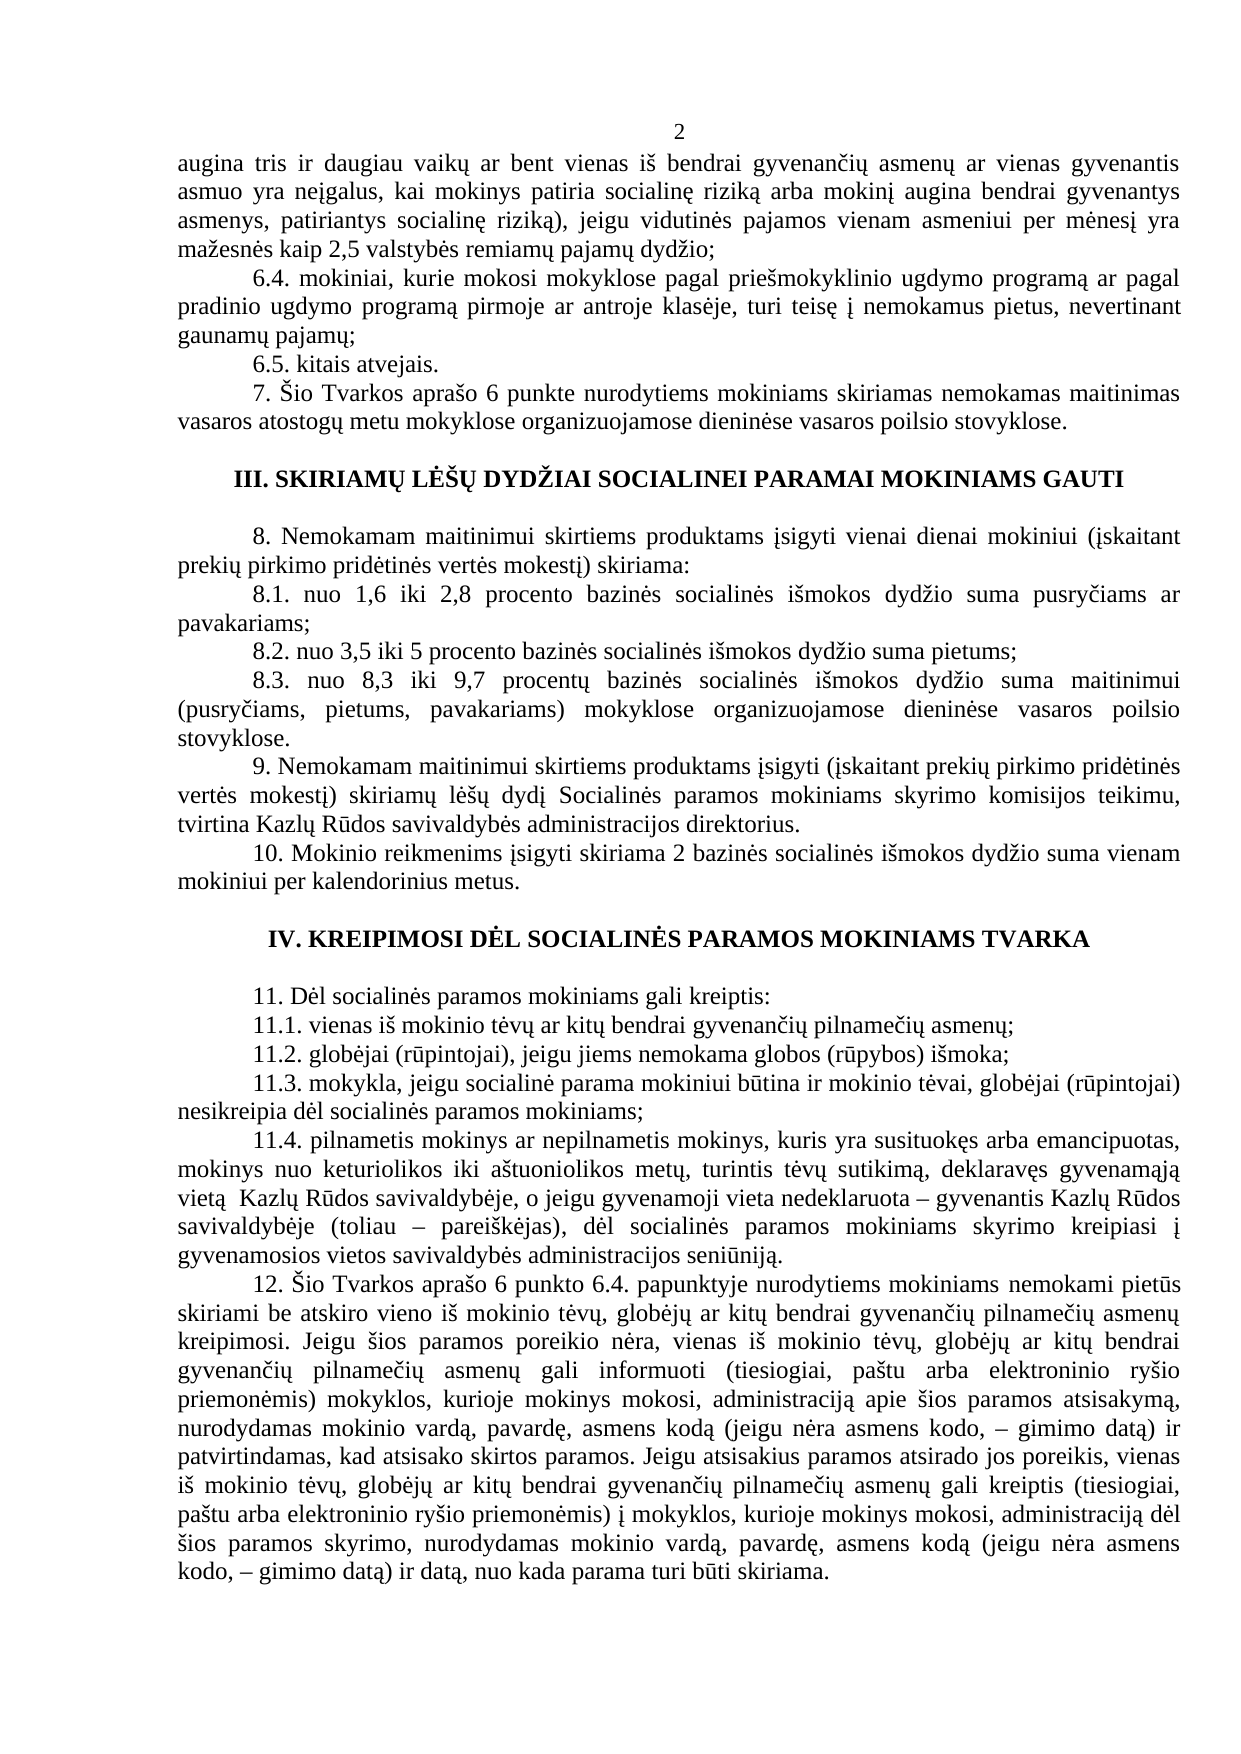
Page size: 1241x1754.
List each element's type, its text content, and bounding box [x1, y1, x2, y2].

text 11.4. pilnametis mokinys ar nepilnametis mokinys, kuris yra susituokęs arba emancipuotas, mokinys nuo keturiolikos iki aštuoniolikos metų, turintis tėvų sutikimą, deklaravęs gyvenamąją vietą Kazlų Rūdos savivaldybėje, o jeigu gyvenamoji vieta nedeklaruota – gyvenantis Kazlų Rūdos savivaldybėje (toliau – pareiškėjas), dėl socialinės paramos mokiniams skyrimo kreipiasi į gyvenamosios vietos savivaldybės administracijos seniūniją. [177, 1125, 1181, 1269]
text 10. Mokinio reikmenims įsigyti skiriama 2 bazinės socialinės išmokos dydžio suma vienam mokiniui per kalendorinius metus. [177, 838, 1181, 895]
text 8.3. nuo 8,3 iki 9,7 procentų bazinės socialinės išmokos dydžio suma maitinimui (pusryčiams, pietums, pavakariams) mokyklose organizuojamose dieninėse vasaros poilsio stovyklose. [177, 665, 1181, 751]
text 11.1. vienas iš mokinio tėvų ar kitų bendrai gyvenančių pilnamečių asmenų; [177, 1010, 1181, 1039]
text 11.3. mokykla, jeigu socialinė parama mokiniui būtina ir mokinio tėvai, globėjai (rūpintojai) nesikreipia dėl socialinės paramos mokiniams; [177, 1068, 1181, 1125]
text 6.5. kitais atvejais. [177, 349, 1181, 378]
text 9. Nemokamam maitinimui skirtiems produktams įsigyti (įskaitant prekių pirkimo pridėtinės vertės mokestį) skiriamų lėšų dydį Socialinės paramos mokiniams skyrimo komisijos teikimu, tvirtina Kazlų Rūdos savivaldybės administracijos direktorius. [177, 751, 1181, 838]
text 11. Dėl socialinės paramos mokiniams gali kreiptis: [177, 981, 1181, 1010]
text 6.4. mokiniai, kurie mokosi mokyklose pagal priešmokyklinio ugdymo programą ar pagal pradinio ugdymo programą pirmoje ar antroje klasėje, turi teisę į nemokamus pietus, nevertinant gaunamų pajamų; [177, 263, 1181, 349]
text 12. Šio Tvarkos aprašo 6 punkto 6.4. papunktyje nurodytiems mokiniams nemokami pietūs skiriami be atskiro vieno iš mokinio tėvų, globėjų ar kitų bendrai gyvenančių pilnamečių asmenų kreipimosi. Jeigu šios paramos poreikio nėra, vienas iš mokinio tėvų, globėjų ar kitų bendrai gyvenančių pilnamečių asmenų gali informuoti (tiesiogiai, paštu arba elektroninio ryšio priemonėmis) mokyklos, kurioje mokinys mokosi, administraciją apie šios paramos atsisakymą, nurodydamas mokinio vardą, pavardę, asmens kodą (jeigu nėra asmens kodo, – gimimo datą) ir patvirtindamas, kad atsisako skirtos paramos. Jeigu atsisakius paramos atsirado jos poreikis, vienas iš mokinio tėvų, globėjų ar kitų bendrai gyvenančių pilnamečių asmenų gali kreiptis (tiesiogiai, paštu arba elektroninio ryšio priemonėmis) į mokyklos, kurioje mokinys mokosi, administraciją dėl šios paramos skyrimo, nurodydamas mokinio vardą, pavardę, asmens kodą (jeigu nėra asmens kodo, – gimimo datą) ir datą, nuo kada parama turi būti skiriama. [177, 1269, 1181, 1585]
text IV. KREIPIMOSI DĖL SOCIALINĖS PARAMOS MOKINIAMS TVARKA [177, 924, 1181, 953]
text III. SKIRIAMŲ LĖŠŲ DYDŽIAI SOCIALINEI PARAMAI MOKINIAMS GAUTI [177, 464, 1181, 493]
text 7. Šio Tvarkos aprašo 6 punkte nurodytiems mokiniams skiriamas nemokamas maitinimas vasaros atostogų metu mokyklose organizuojamose dieninėse vasaros poilsio stovyklose. [177, 378, 1181, 435]
text 8.2. nuo 3,5 iki 5 procento bazinės socialinės išmokos dydžio suma pietums; [177, 636, 1181, 665]
text 11.2. globėjai (rūpintojai), jeigu jiems nemokama globos (rūpybos) išmoka; [177, 1039, 1181, 1068]
text 8.1. nuo 1,6 iki 2,8 procento bazinės socialinės išmokos dydžio suma pusryčiams ar pavakariams; [177, 579, 1181, 636]
text 8. Nemokamam maitinimui skirtiems produktams įsigyti vienai dienai mokiniui (įskaitant prekių pirkimo pridėtinės vertės mokestį) skiriama: [177, 521, 1181, 579]
text augina tris ir daugiau vaikų ar bent vienas iš bendrai gyvenančių asmenų ar vienas gyvenantis asmuo yra neįgalus, kai mokinys patiria socialinę riziką arba mokinį augina bendrai gyvenantys asmenys, patiriantys socialinę riziką), jeigu vidutinės pajamos vienam asmeniui per mėnesį yra mažesnės kaip 2,5 valstybės remiamų pajamų dydžio; [177, 148, 1181, 263]
